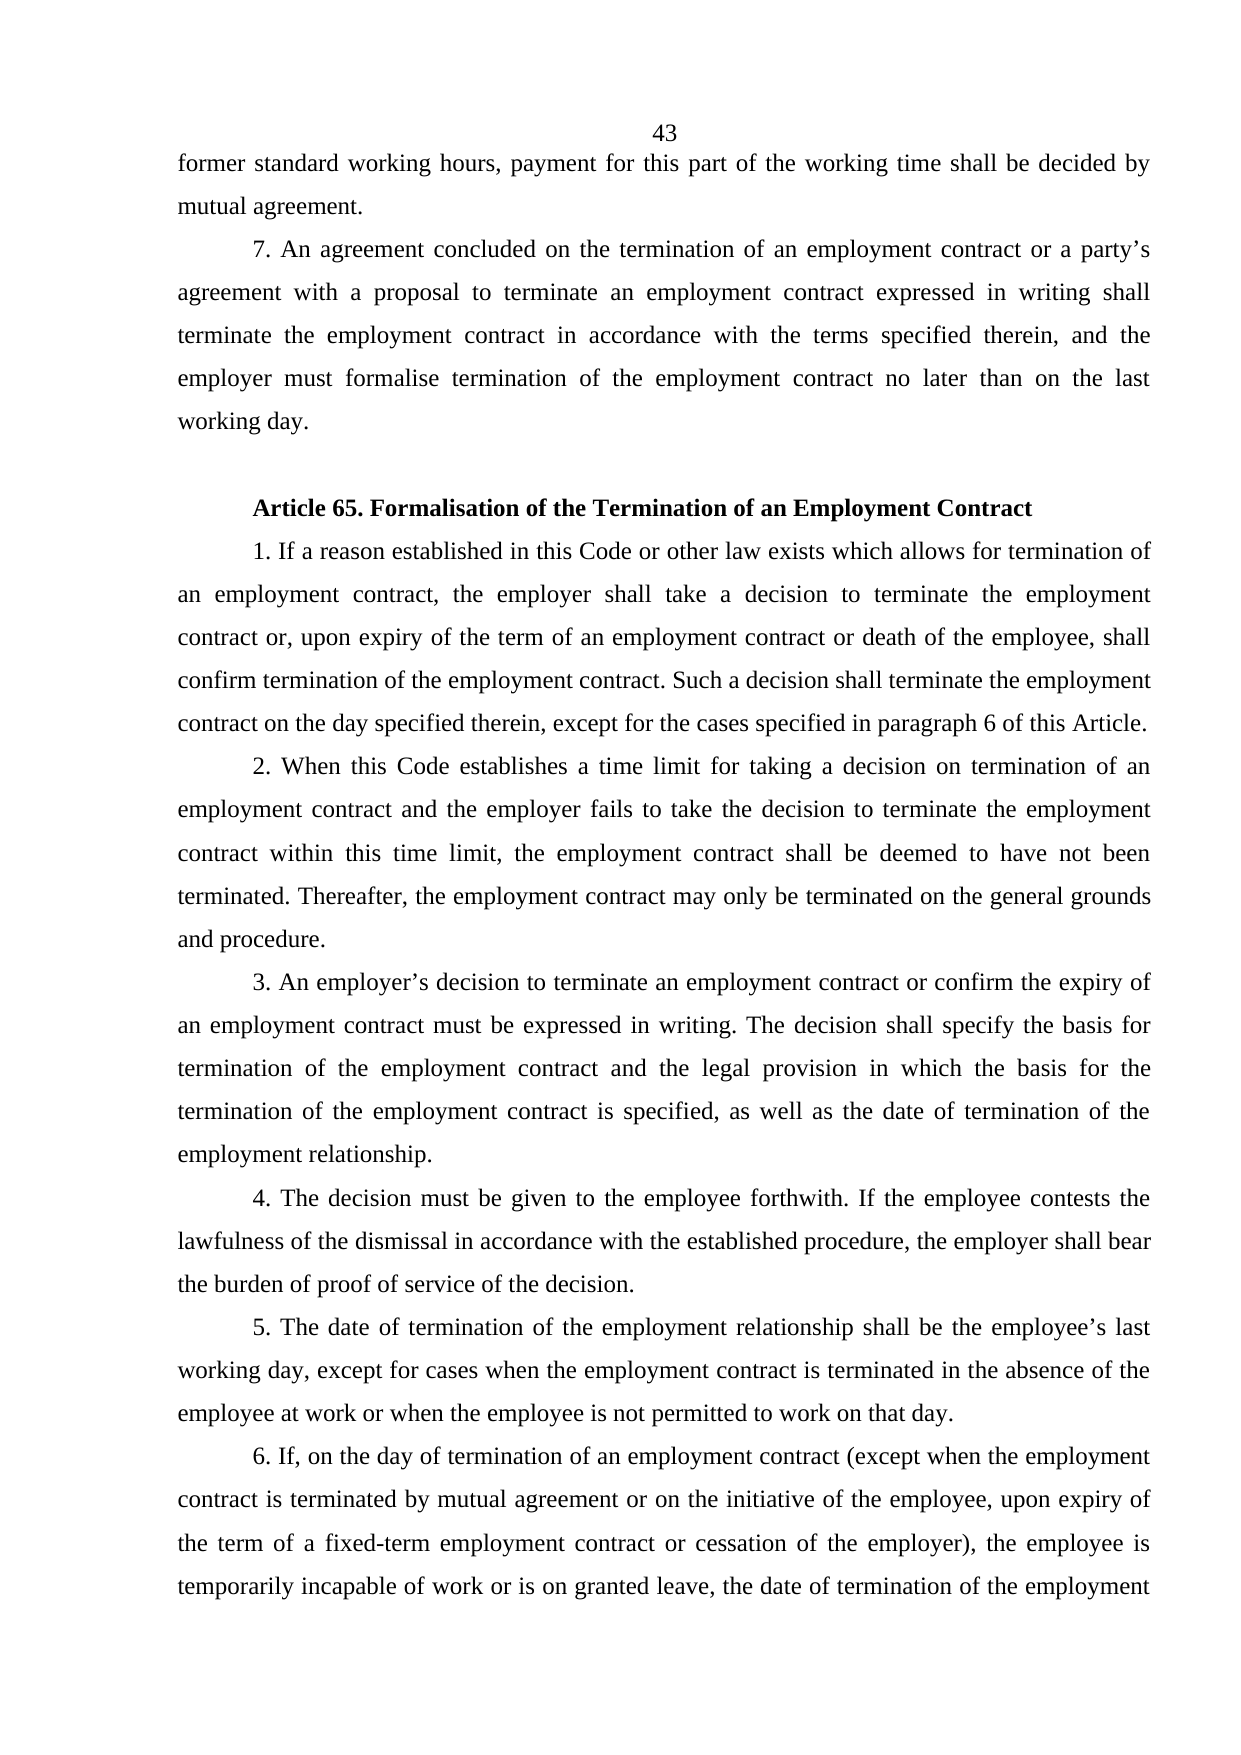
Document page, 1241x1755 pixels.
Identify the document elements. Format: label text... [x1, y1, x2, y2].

text 3. An employer’s decision to terminate an employment contract or confirm the expiry of an employment contract must be expressed in writing. The decision shall specify the basis for termination of the employment contract and the legal provision in which the basis for the termination of the employment contract is specified, as well as the date of termination of the employment relationship. [177, 967, 1152, 1168]
text 4. The decision must be given to the employee forthwith. If the employee contests the lawfulness of the dismissal in accordance with the established procedure, the employer shall bear the burden of proof of service of the decision. [177, 1183, 1152, 1298]
text 5. The date of termination of the employment relationship shall be the employee’s last working day, except for cases when the employment contract is terminated in the absence of the employee at work or when the employee is not permitted to work on that day. [177, 1312, 1152, 1427]
text 7. An agreement concluded on the termination of an employment contract or a party’s agreement with a proposal to terminate an employment contract expressed in writing shall terminate the employment contract in accordance with the terms specified therein, and the employer must formalise termination of the employment contract no later than on the last working day. [177, 234, 1152, 435]
text 1. If a reason established in this Code or other law exists which allows for termination of an employment contract, the employer shall take a decision to terminate the employment contract or, upon expiry of the term of an employment contract or death of the employee, shall confirm termination of the employment contract. Such a decision shall terminate the employment contract on the day specified therein, except for the cases specified in paragraph 6 of this Article. [177, 536, 1152, 737]
text 6. If, on the day of termination of an employment contract (except when the employment contract is terminated by mutual agreement or on the initiative of the employee, upon expiry of the term of a fixed-term employment contract or cessation of the employer), the employee is temporarily incapable of work or is on granted leave, the date of termination of the employment [177, 1441, 1152, 1599]
text former standard working hours, payment for this part of the working time shall be decided by mutual agreement. [177, 148, 1152, 219]
text 2. When this Code establishes a time limit for taking a decision on termination of an employment contract and the employer fails to take the decision to terminate the employment contract within this time limit, the employment contract shall be deemed to have not been terminated. Thereafter, the employment contract may only be terminated on the general grounds and procedure. [177, 751, 1152, 953]
text Article 65. Formalisation of the Termination of an Employment Contract [177, 493, 1152, 521]
